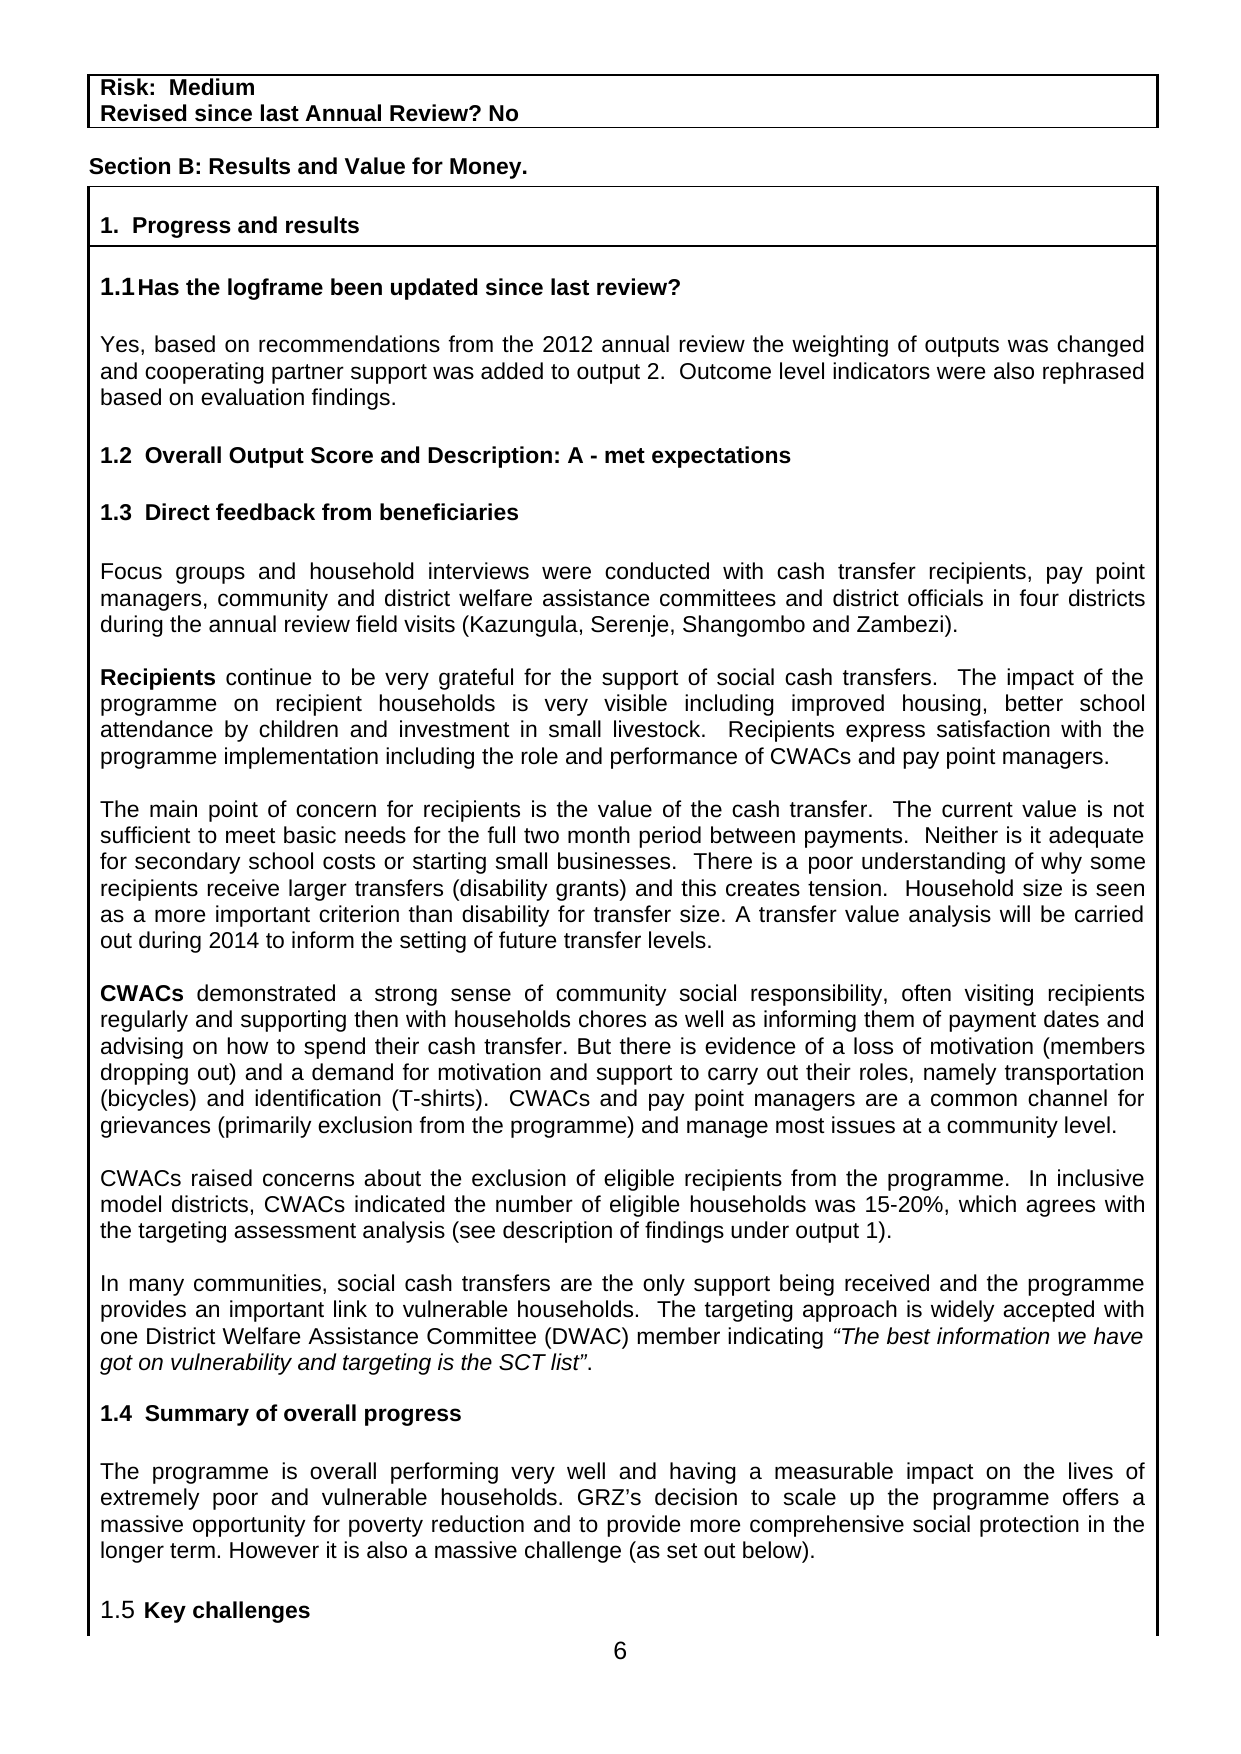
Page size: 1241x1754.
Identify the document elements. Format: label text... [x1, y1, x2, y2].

table_cell Key challenges Scale up strategy: MCDMCH is developing a scale up strategy that is within its capacity and resources to implement and which satisfies demand for broad geographical coverage of the programme. MCDMCH intends to use LCMS data to target poorest districts first while ensuring provincial coverage. Within constituencies a randomised roll-out to all communities over 3 years is likely (still under discussion). This is seen as the fairest and most acceptable approach. National coverage will be aimed for before the next election in 2016 (although current resource allocations will only cover half of this). Targeting: Finalising the targeting methodology including a transition strategy in existing districts with different targeting approaches. The objective poverty assessment will be designed by the targeting assessment consultants and possibly tested in existing 10% inclusive model districts. Systems strengthening: for scale up and implementation including registration & MIS, payment mechanism, financial management capacity, etc. Community structures: the role, training and incentivising of CWACs and enumerators to support programme implementation needs clarity. This will be informed by the work of VSO under DFID’s Human Resources for Health programme. Strengthened communication around programme: a communication strategy has been developed and its implementation will improve awareness of the programme implementation and objectives. This is essential to manage the risk of politicisation of the programme. Monitoring & evaluation: ensuring adequate oversight of the rapid scale up will be important and MCDMCH HQ and provincial offices will need to increase their capacity to do this. A strengthened independent grievance mechanism including improved reporting is also needed. An impact evaluation of the new programme at scale will be important to ensure continued support. Complementary programmes, Implementation of the NSPP: cash transfers are not sufficient to eradicate poverty but the national programme will provide a good framework for complementary programmes and service delivery as well as an important connection between GRZ and the poorest. [90, 1570, 1156, 1636]
subtitle Section B: Results and Value for Money. [89, 153, 1152, 179]
table_cell 1.4 Summary of overall progress The programme is overall performing very well and having a measurable impact on the lives of extremely poor and vulnerable households. GRZ’s decision to scale up the programme offers a massive opportunity for poverty reduction and to provide more comprehensive social protection in the longer term. However it is also a massive challenge (as set out below). [90, 1375, 1156, 1569]
table_cell Has the logframe been updated since last review? Yes, based on recommendations from the 2012 annual review the weighting of outputs was changed and cooperating partner support was added to output 2. Outcome level indicators were also rephrased based on evaluation findings. 1.2 Overall Output Score and Description: A - met expectations 1.3 Direct feedback from beneficiaries Focus groups and household interviews were conducted with cash transfer recipients, pay point managers, community and district welfare assistance committees and district officials in four districts during the annual review field visits (Kazungula, Serenje, Shangombo and Zambezi). Recipients continue to be very grateful for the support of social cash transfers. The impact of the programme on recipient households is very visible including improved housing, better school attendance by children and investment in small livestock. Recipients express satisfaction with the programme implementation including the role and performance of CWACs and pay point managers. The main point of concern for recipients is the value of the cash transfer. The current value is not sufficient to meet basic needs for the full two month period between payments. Neither is it adequate for secondary school costs or starting small businesses. There is a poor understanding of why some recipients receive larger transfers (disability grants) and this creates tension. Household size is seen as a more important criterion than disability for transfer size. A transfer value analysis will be carried out during 2014 to inform the setting of future transfer levels. CWACs demonstrated a strong sense of community social responsibility, often visiting recipients regularly and supporting then with households chores as well as informing them of payment dates and advising on how to spend their cash transfer. But there is evidence of a loss of motivation (members dropping out) and a demand for motivation and support to carry out their roles, namely transportation (bicycles) and identification (T-shirts). CWACs and pay point managers are a common channel for grievances (primarily exclusion from the programme) and manage most issues at a community level. CWACs raised concerns about the exclusion of eligible recipients from the programme. In inclusive model districts, CWACs indicated the number of eligible households was 15-20%, which agrees with the targeting assessment analysis (see description of findings under output 1). In many communities, social cash transfers are the only support being received and the programme provides an important link to vulnerable households. The targeting approach is widely accepted with one District Welfare Assistance Committee (DWAC) member indicating “The best information we have got on vulnerability and targeting is the SCT list”. [90, 247, 1156, 1375]
table_header 1. Progress and results [90, 187, 1156, 245]
table_cell Risk: Medium Revised since last Annual Review? No [90, 76, 1156, 127]
